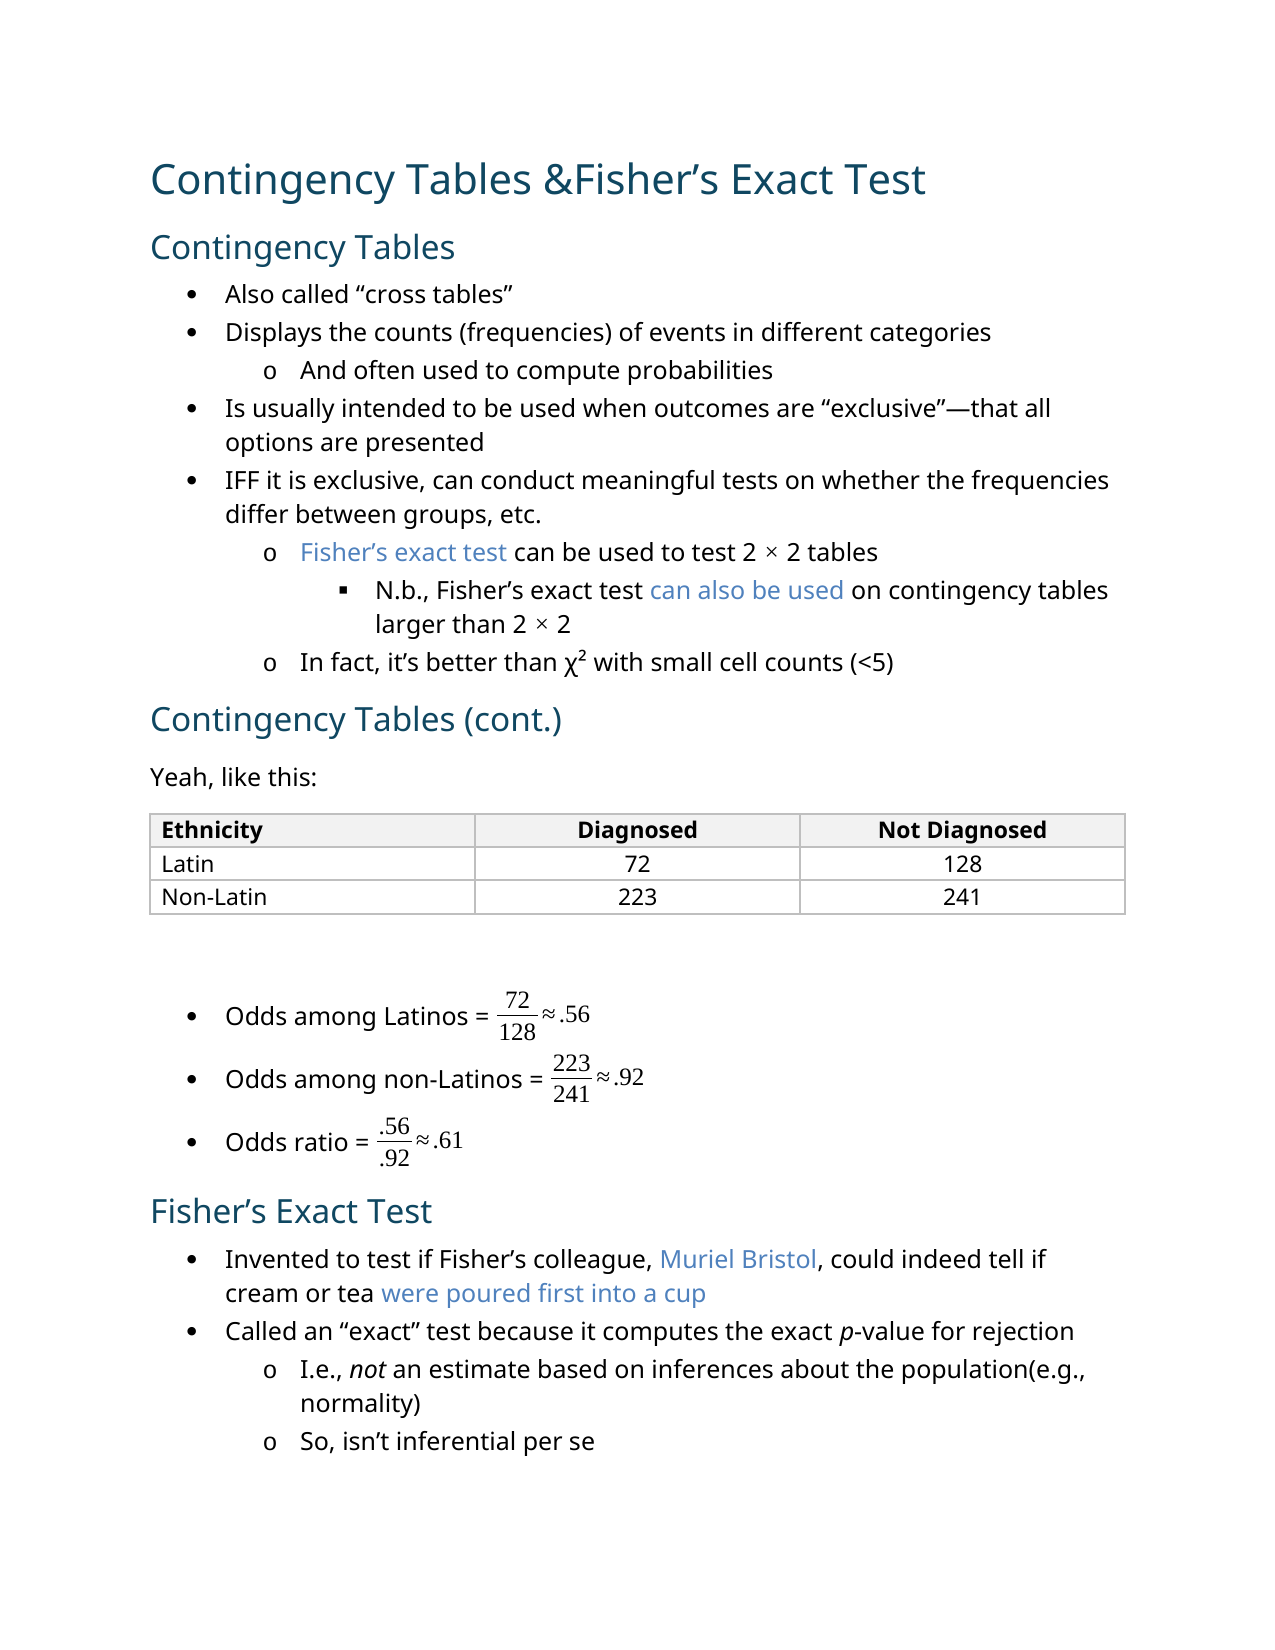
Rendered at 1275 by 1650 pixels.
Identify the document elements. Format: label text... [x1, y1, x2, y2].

list Also called “cross tables” [187, 277, 1125, 311]
list I.e., not an estimate based on inferences about the population(e.g., normality) [262, 1351, 1125, 1420]
table_cell 128 [801, 848, 1124, 879]
list Called an “exact” test because it computes the exact p-value for rejection [187, 1314, 1125, 1348]
list Displays the counts (frequencies) of events in different categories [187, 315, 1125, 349]
subtitle Contingency Tables [150, 223, 1125, 269]
subtitle Contingency Tables (cont.) [150, 695, 1125, 741]
list Odds among Latinos = [187, 986, 1125, 1045]
table_header Ethnicity [151, 815, 474, 846]
list Is usually intended to be used when outcomes are “exclusive”—that all options are presented [187, 391, 1125, 459]
list Invented to test if Fisher’s colleague, Muriel Bristol, could indeed tell if cream or tea were poured first into a cup [187, 1242, 1125, 1310]
subtitle Contingency Tables &Fisher’s Exact Test [150, 150, 1125, 207]
list N.b., Fisher’s exact test can also be used on contingency tables larger than 2 2 [337, 573, 1125, 641]
table_cell 72 [476, 848, 799, 879]
subtitle Fisher’s Exact Test [150, 1188, 1125, 1233]
table_header Not Diagnosed [801, 815, 1124, 846]
table_cell Latin [151, 848, 474, 879]
list And often used to compute probabilities [262, 353, 1125, 387]
list Odds ratio = [187, 1112, 1125, 1171]
list Odds among non-Latinos = [187, 1049, 1125, 1108]
list Fisher’s exact test can be used to test 2 2 tables [262, 534, 1125, 569]
list So, isn’t inferential per se [262, 1423, 1125, 1458]
list IFF it is exclusive, can conduct meaningful tests on whether the frequencies differ between groups, etc. [187, 463, 1125, 531]
text Yeah, like this: [150, 759, 1125, 794]
table_header Diagnosed [476, 815, 799, 846]
list In fact, it’s better than χ² with small cell counts (<5) [262, 644, 1125, 679]
table_cell 223 [476, 881, 799, 912]
table_cell 241 [801, 881, 1124, 912]
table_cell Non-Latin [151, 881, 474, 912]
